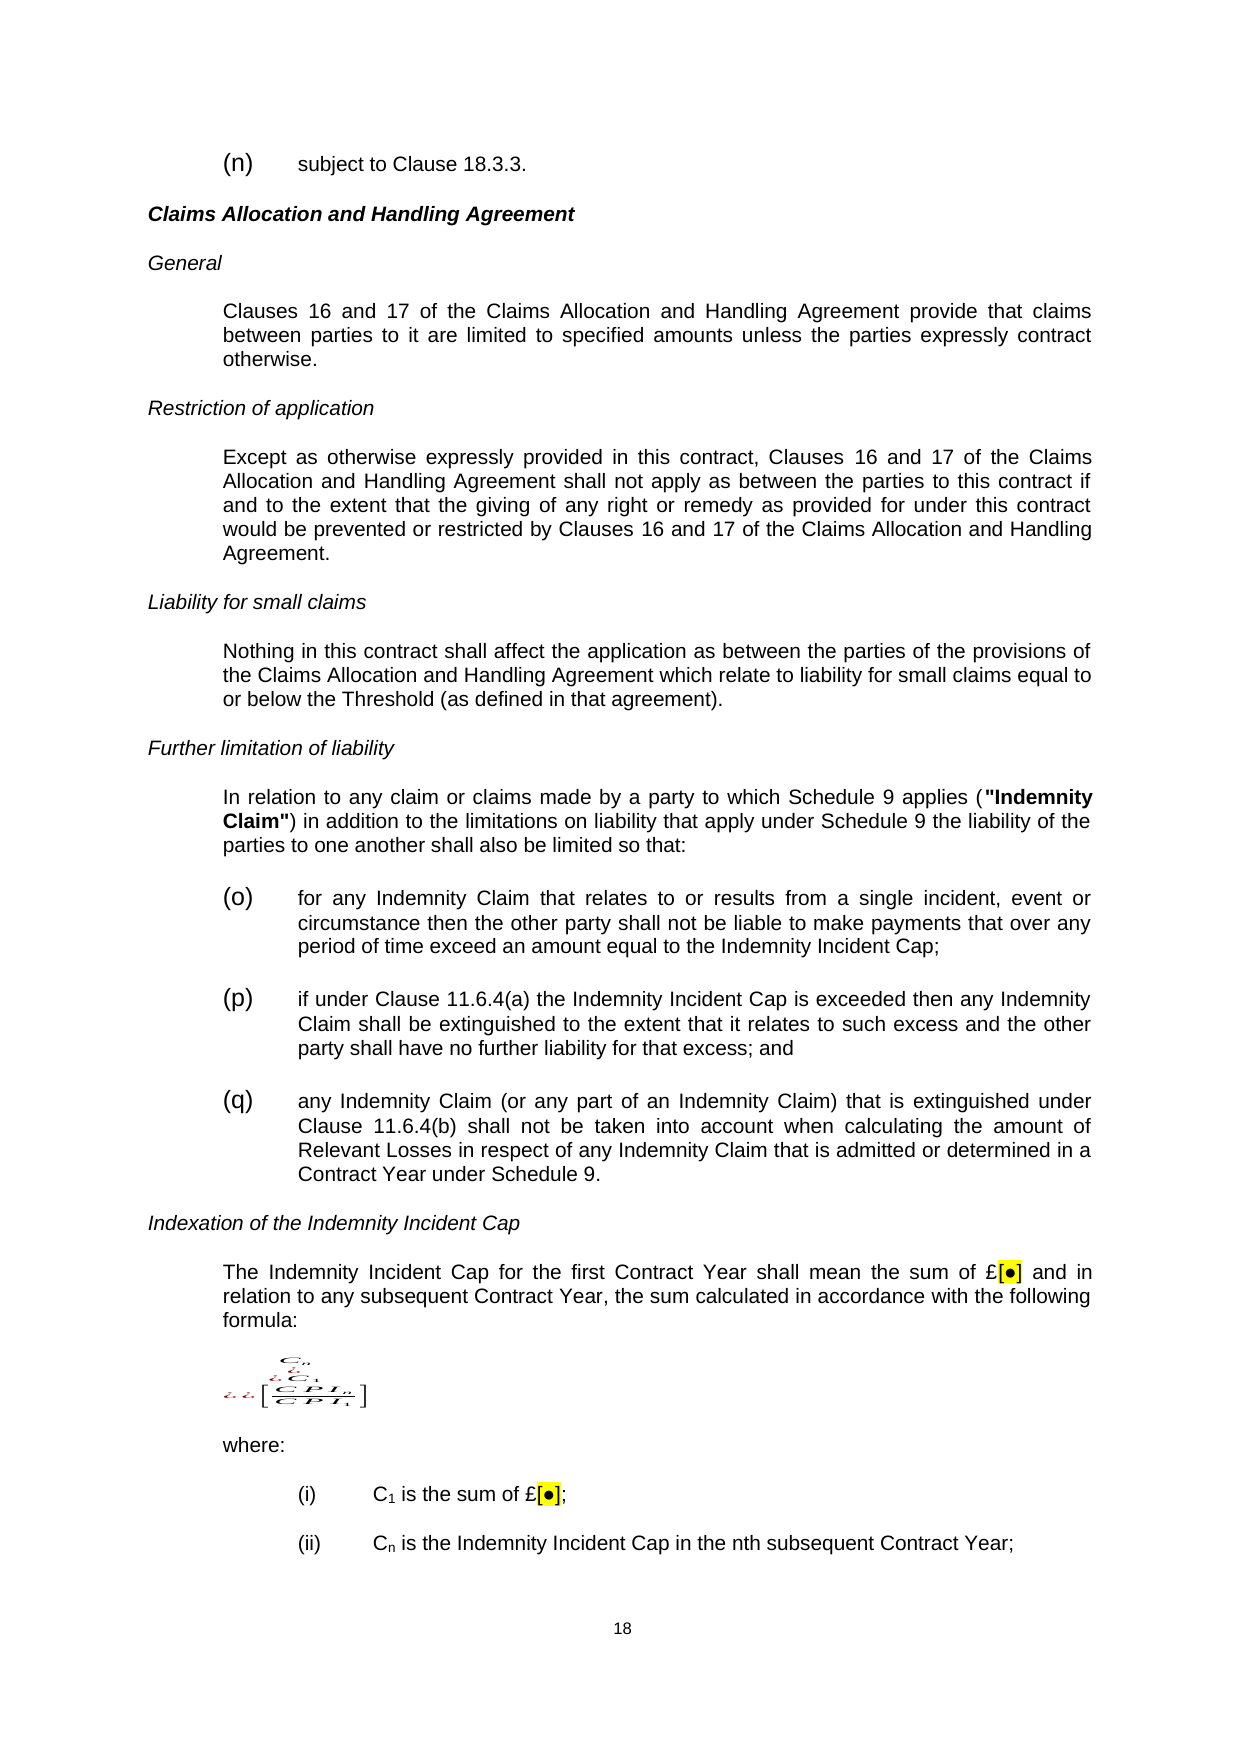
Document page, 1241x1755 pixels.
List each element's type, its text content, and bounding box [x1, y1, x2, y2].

text where: [223, 1433, 1093, 1457]
text Clauses 16 and 17 of the Claims Allocation and Handling Agreement provide that claims between parties to it are limited to specified amounts unless the parties expressly contract otherwise. [223, 299, 1093, 371]
subtitle Liability for small claims [148, 590, 1093, 614]
subtitle Restriction of application [148, 396, 1093, 420]
subtitle for any Indemnity Claim that relates to or results from a single incident, event or circumstance then the other party shall not be liable to make payments that over any period of time exceed an amount equal to the Indemnity Incident Cap; [223, 882, 1093, 958]
subtitle Claims Allocation and Handling Agreement [148, 201, 1093, 225]
text In relation to any claim or claims made by a party to which Schedule 9 applies ("Indemnity Claim") in addition to the limitations on liability that apply under Schedule 9 the liability of the parties to one another shall also be limited so that: [223, 785, 1093, 857]
subtitle General [148, 250, 1093, 274]
subtitle any Indemnity Claim (or any part of an Indemnity Claim) that is extinguished under Clause 11.6.4(b) shall not be taken into account when calculating the amount of Relevant Losses in respect of any Indemnity Claim that is admitted or determined in a Contract Year under Schedule 9. [223, 1085, 1093, 1186]
text The Indemnity Incident Cap for the first Contract Year shall mean the sum of £[●] and in relation to any subsequent Contract Year, the sum calculated in accordance with the following formula: [223, 1259, 1093, 1331]
text Nothing in this contract shall affect the application as between the parties of the provisions of the Claims Allocation and Handling Agreement which relate to liability for small claims equal to or below the Threshold (as defined in that agreement). [223, 639, 1093, 711]
subtitle subject to Clause 18.3.3. [223, 148, 1093, 176]
subtitle Cn is the Indemnity Incident Cap in the nth subsequent Contract Year; [298, 1531, 1093, 1555]
text Except as otherwise expressly provided in this contract, Clauses 16 and 17 of the Claims Allocation and Handling Agreement shall not apply as between the parties to this contract if and to the extent that the giving of any right or remedy as provided for under this contract would be prevented or restricted by Clauses 16 and 17 of the Claims Allocation and Handling Agreement. [223, 445, 1093, 565]
subtitle if under Clause 11.6.4(a) the Indemnity Incident Cap is exceeded then any Indemnity Claim shall be extinguished to the extent that it relates to such excess and the other party shall have no further liability for that excess; and [223, 983, 1093, 1060]
subtitle C1 is the sum of £[●]; [298, 1482, 1093, 1506]
subtitle Indexation of the Indemnity Incident Cap [148, 1211, 1093, 1234]
subtitle Further limitation of liability [148, 736, 1093, 760]
